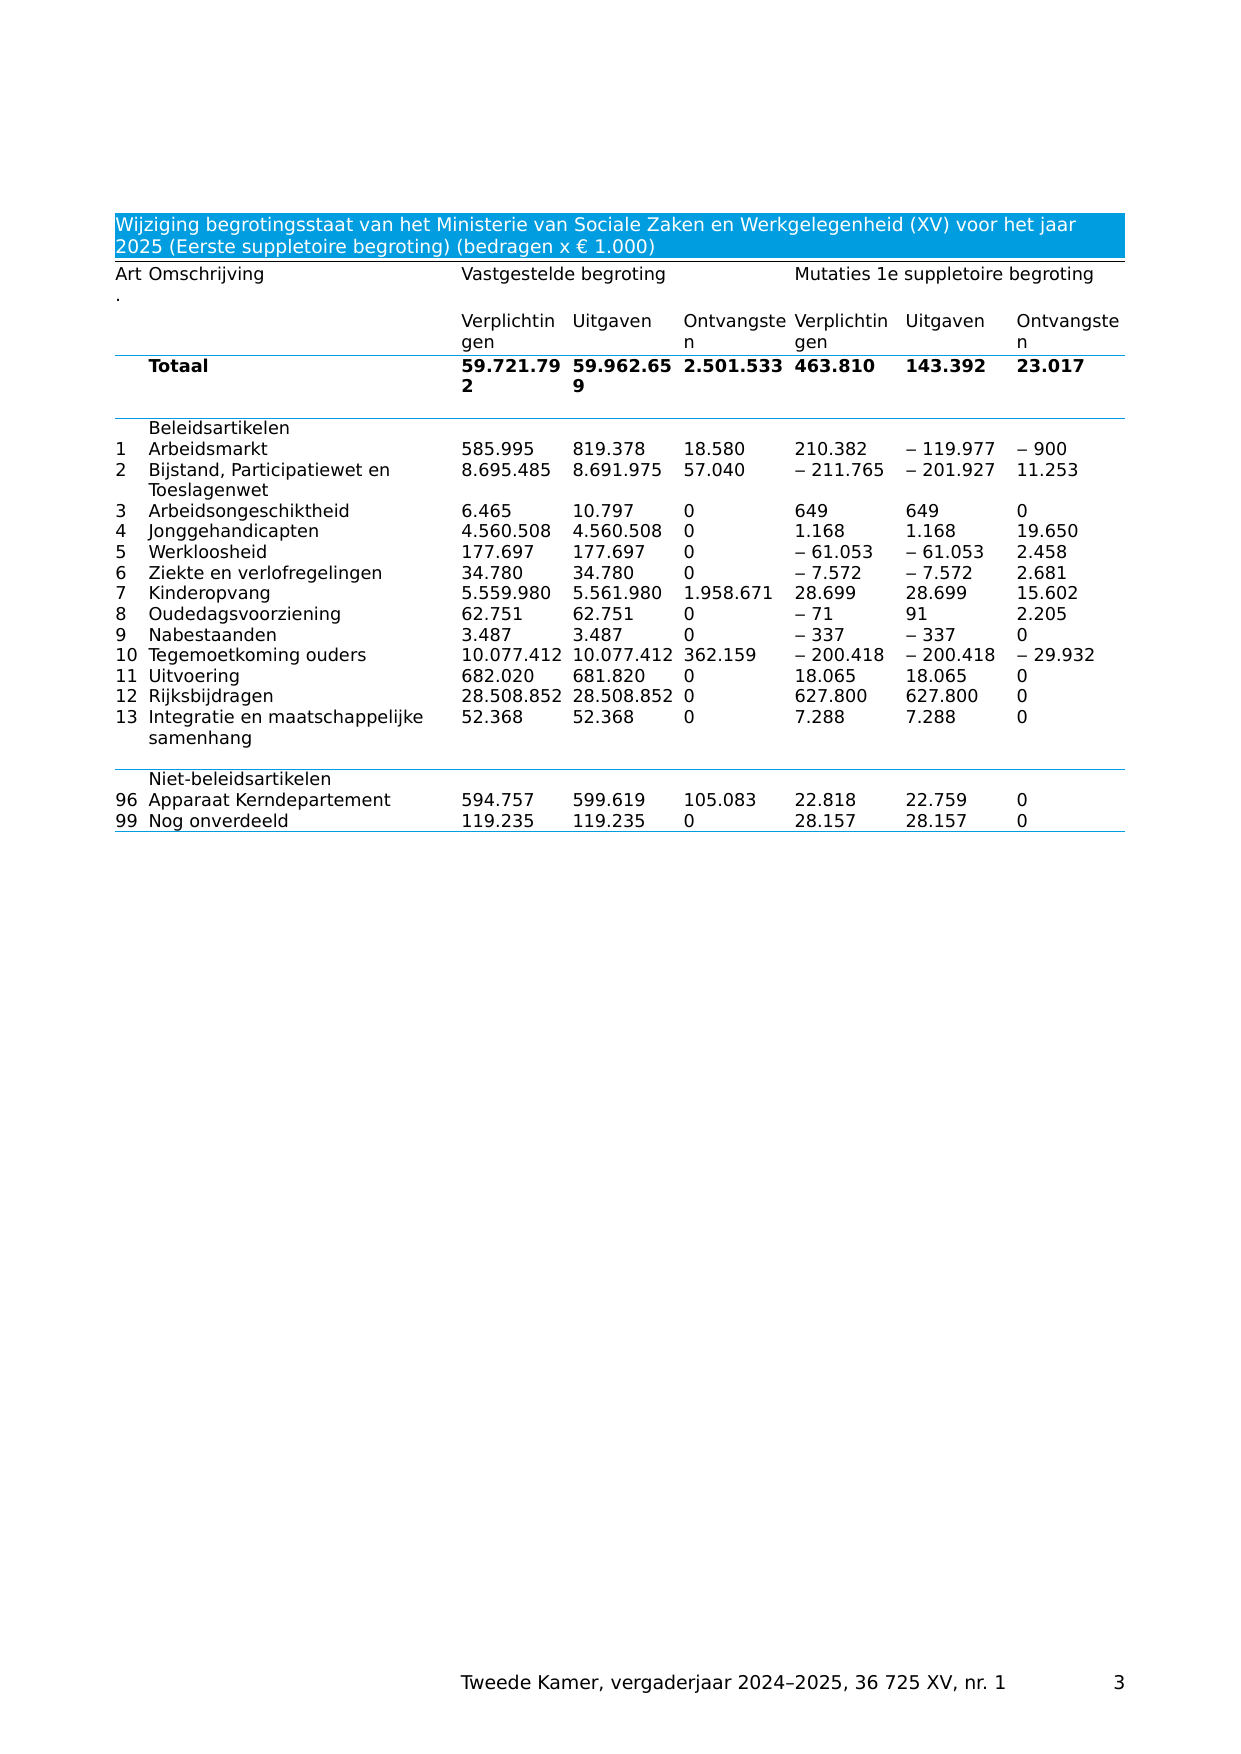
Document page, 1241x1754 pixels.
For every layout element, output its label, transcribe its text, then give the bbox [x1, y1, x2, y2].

table_cell Werkloosheid [145, 542, 458, 563]
table_cell ‒ 61.053 [791, 542, 902, 563]
table_cell 1.168 [791, 521, 902, 542]
table_cell [115, 356, 145, 397]
table_cell [903, 770, 1013, 790]
table_cell Integratie en maatschappelijke samenhang [145, 707, 458, 748]
table_cell 1.958.671 [680, 583, 791, 604]
table_cell 2.681 [1014, 563, 1125, 583]
table_cell 0 [1014, 707, 1125, 748]
table_cell 3.487 [569, 625, 680, 645]
table_cell 8.695.485 [458, 460, 569, 501]
table_cell [791, 397, 902, 418]
table_cell Jonggehandicapten [145, 521, 458, 542]
table_cell 0 [680, 501, 791, 521]
table_cell [1014, 770, 1125, 790]
table_cell 0 [680, 686, 791, 707]
table_cell 649 [791, 501, 902, 521]
table_cell 28.508.852 [569, 686, 680, 707]
table_cell 5.559.980 [458, 583, 569, 604]
table_cell 1 [115, 439, 145, 459]
table_cell [1014, 419, 1125, 439]
table_cell 34.780 [458, 563, 569, 583]
table_cell [791, 748, 902, 769]
table_cell 0 [1014, 686, 1125, 707]
table_cell Uitgaven [569, 308, 680, 355]
table_cell 28.508.852 [458, 686, 569, 707]
table_cell ‒ 61.053 [903, 542, 1013, 563]
table_cell 177.697 [458, 542, 569, 563]
table_cell 52.368 [569, 707, 680, 748]
table_cell 15.602 [1014, 583, 1125, 604]
table_cell [680, 419, 791, 439]
table_cell 19.650 [1014, 521, 1125, 542]
table_cell [145, 748, 458, 769]
table_cell 627.800 [903, 686, 1013, 707]
table_cell 649 [903, 501, 1013, 521]
table_cell [458, 397, 569, 418]
table_cell [458, 748, 569, 769]
table_cell 599.619 [569, 790, 680, 811]
table_cell Totaal [145, 356, 458, 397]
table_cell 18.065 [791, 666, 902, 686]
table_cell [903, 397, 1013, 418]
table_cell [145, 397, 458, 418]
table_cell [115, 419, 145, 439]
table_cell 18.580 [680, 439, 791, 459]
table_cell 18.065 [903, 666, 1013, 686]
table_cell [680, 770, 791, 790]
table_cell 0 [1014, 666, 1125, 686]
table_cell [680, 397, 791, 418]
table_cell Nog onverdeeld [145, 811, 458, 831]
table_cell Mutaties 1e suppletoire begroting [791, 262, 1125, 308]
table_cell Art. [115, 262, 145, 308]
table_cell [791, 419, 902, 439]
table_cell 99 [115, 811, 145, 831]
table_cell [145, 308, 458, 355]
table_cell 23.017 [1014, 356, 1125, 397]
table_cell 96 [115, 790, 145, 811]
table_cell Ontvangsten [680, 308, 791, 355]
table_cell 10.077.412 [569, 645, 680, 666]
table_cell 0 [680, 563, 791, 583]
table_cell ‒ 29.932 [1014, 645, 1125, 666]
table_cell 594.757 [458, 790, 569, 811]
table_cell ‒ 337 [791, 625, 902, 645]
table_cell Rijksbijdragen [145, 686, 458, 707]
table_cell 0 [1014, 811, 1125, 831]
table_cell [903, 748, 1013, 769]
table_cell Tegemoetkoming ouders [145, 645, 458, 666]
table_cell 13 [115, 707, 145, 748]
table_cell 8 [115, 604, 145, 624]
table_cell [115, 397, 145, 418]
table_cell 0 [1014, 790, 1125, 811]
table_cell 22.759 [903, 790, 1013, 811]
table_cell 4.560.508 [458, 521, 569, 542]
table_cell ‒ 337 [903, 625, 1013, 645]
table_cell 4 [115, 521, 145, 542]
table_cell 362.159 [680, 645, 791, 666]
table_cell 2.501.533 [680, 356, 791, 397]
table_cell ‒ 7.572 [903, 563, 1013, 583]
table_cell 627.800 [791, 686, 902, 707]
table_cell 10.077.412 [458, 645, 569, 666]
table_cell 28.699 [791, 583, 902, 604]
table_cell 11 [115, 666, 145, 686]
table_cell Arbeidsmarkt [145, 439, 458, 459]
table_cell 0 [680, 625, 791, 645]
table_cell 7.288 [791, 707, 902, 748]
table_cell Verplichtingen [458, 308, 569, 355]
table_cell 5.561.980 [569, 583, 680, 604]
table_cell 57.040 [680, 460, 791, 501]
table_cell Niet-beleidsartikelen [145, 770, 458, 790]
table_cell [115, 308, 145, 355]
table_cell [458, 770, 569, 790]
table_cell ‒ 900 [1014, 439, 1125, 459]
table_cell 1.168 [903, 521, 1013, 542]
table_cell [115, 770, 145, 790]
table_cell ‒ 119.977 [903, 439, 1013, 459]
table_cell 681.820 [569, 666, 680, 686]
table_cell 2 [115, 460, 145, 501]
table_cell 3 [115, 501, 145, 521]
table_cell [680, 748, 791, 769]
table_cell 0 [680, 811, 791, 831]
table_cell 143.392 [903, 356, 1013, 397]
table_cell 177.697 [569, 542, 680, 563]
table_cell [569, 748, 680, 769]
table_cell Vastgestelde begroting [458, 262, 791, 308]
table_cell 7 [115, 583, 145, 604]
table_cell Nabestaanden [145, 625, 458, 645]
table_cell 3.487 [458, 625, 569, 645]
table_cell 9 [115, 625, 145, 645]
table_cell Uitgaven [903, 308, 1013, 355]
table_cell ‒ 7.572 [791, 563, 902, 583]
table_cell [1014, 397, 1125, 418]
table_cell 12 [115, 686, 145, 707]
table_cell 10.797 [569, 501, 680, 521]
table_cell 59.721.792 [458, 356, 569, 397]
table_cell 62.751 [458, 604, 569, 624]
table_cell 11.253 [1014, 460, 1125, 501]
table_cell [1014, 748, 1125, 769]
table_cell [569, 397, 680, 418]
table_cell Omschrijving [145, 262, 458, 308]
table_cell Ontvangsten [1014, 308, 1125, 355]
table_cell 7.288 [903, 707, 1013, 748]
table_cell ‒ 211.765 [791, 460, 902, 501]
table_cell Bijstand, Participatiewet en Toeslagenwet [145, 460, 458, 501]
table_cell Apparaat Kerndepartement [145, 790, 458, 811]
table_cell 91 [903, 604, 1013, 624]
table_cell 210.382 [791, 439, 902, 459]
table_cell Oudedagsvoorziening [145, 604, 458, 624]
table_cell 105.083 [680, 790, 791, 811]
table_cell 819.378 [569, 439, 680, 459]
table_cell 59.962.659 [569, 356, 680, 397]
table_cell 2.458 [1014, 542, 1125, 563]
table_cell 0 [1014, 501, 1125, 521]
table_cell Beleidsartikelen [145, 419, 458, 439]
table_cell 34.780 [569, 563, 680, 583]
table_cell Kinderopvang [145, 583, 458, 604]
table_cell ‒ 200.418 [903, 645, 1013, 666]
table_cell 5 [115, 542, 145, 563]
table_cell 8.691.975 [569, 460, 680, 501]
table_cell [903, 419, 1013, 439]
table_cell [791, 770, 902, 790]
table_cell 6.465 [458, 501, 569, 521]
table_cell Uitvoering [145, 666, 458, 686]
table_cell 119.235 [458, 811, 569, 831]
table_cell [458, 419, 569, 439]
table_cell ‒ 201.927 [903, 460, 1013, 501]
table_cell ‒ 200.418 [791, 645, 902, 666]
table_cell 0 [680, 604, 791, 624]
table_cell 10 [115, 645, 145, 666]
table_cell [569, 770, 680, 790]
table_cell 62.751 [569, 604, 680, 624]
table_cell 28.699 [903, 583, 1013, 604]
table_cell Ziekte en verlofregelingen [145, 563, 458, 583]
table_cell 6 [115, 563, 145, 583]
table_cell ‒ 71 [791, 604, 902, 624]
table_cell Verplichtingen [791, 308, 902, 355]
table_cell [115, 748, 145, 769]
table_cell 0 [680, 666, 791, 686]
table_cell 119.235 [569, 811, 680, 831]
table_cell 682.020 [458, 666, 569, 686]
table_cell 28.157 [791, 811, 902, 831]
table_cell 0 [680, 521, 791, 542]
table_cell 585.995 [458, 439, 569, 459]
table_cell 4.560.508 [569, 521, 680, 542]
table_cell 0 [680, 707, 791, 748]
table_cell 463.810 [791, 356, 902, 397]
table_cell 0 [1014, 625, 1125, 645]
table_cell 52.368 [458, 707, 569, 748]
table_cell [569, 419, 680, 439]
table_cell 2.205 [1014, 604, 1125, 624]
table_cell 0 [680, 542, 791, 563]
table_cell 28.157 [903, 811, 1013, 831]
table_cell 22.818 [791, 790, 902, 811]
table_cell Arbeidsongeschiktheid [145, 501, 458, 521]
